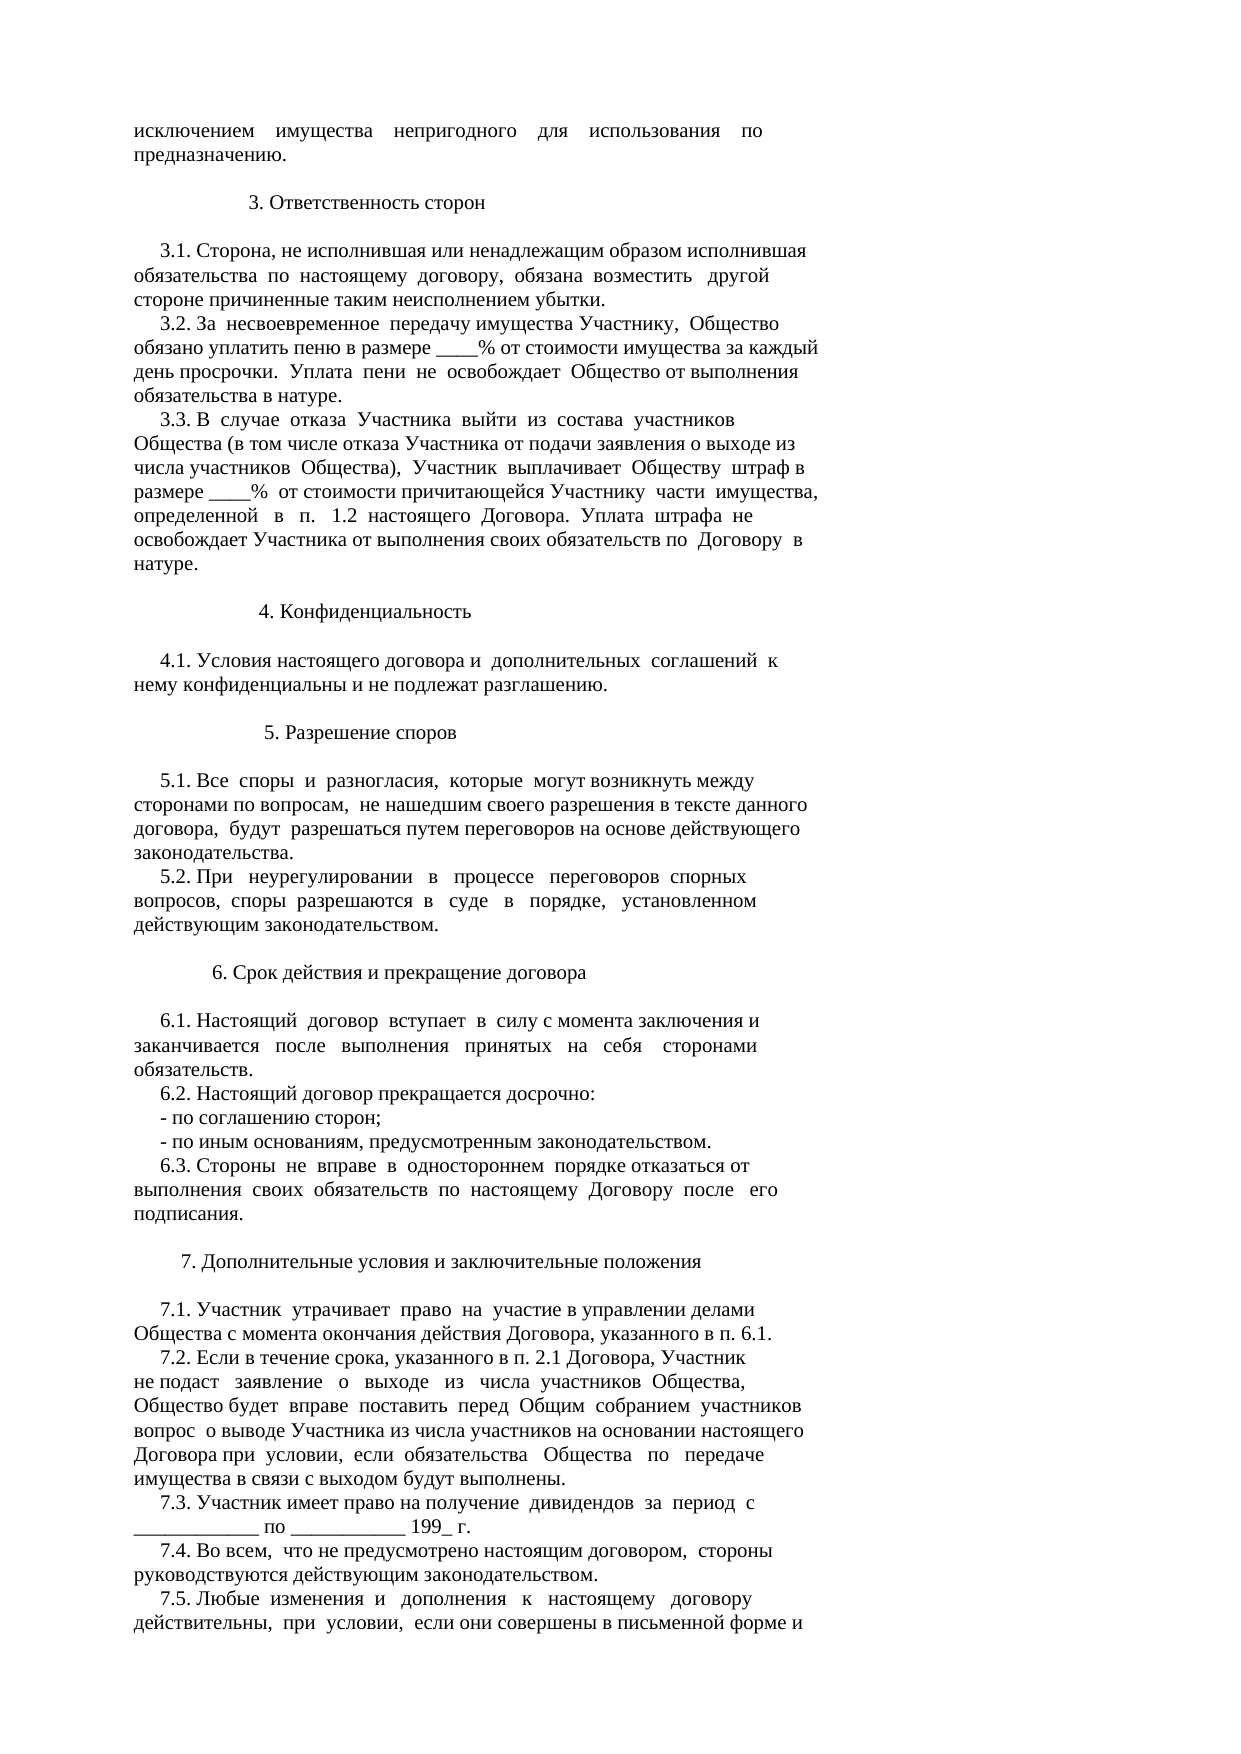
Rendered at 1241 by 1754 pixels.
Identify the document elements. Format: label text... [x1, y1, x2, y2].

text обязательств. [118, 1057, 1122, 1081]
text ____________ по ___________ 199_ г. [118, 1514, 1122, 1538]
text Общество будет вправе поставить перед Общим собранием участников [118, 1393, 1122, 1417]
text 3.2. За несвоевременное передачу имущества Участнику, Общество [118, 311, 1122, 335]
text вопрос о выводе Участника из числа участников на основании настоящего [118, 1417, 1122, 1442]
text 4.1. Условия настоящего договора и дополнительных соглашений к [118, 647, 1122, 672]
text 7.2. Если в течение срока, указанного в п. 2.1 Договора, Участник [118, 1345, 1122, 1369]
text размере ____% от стоимости причитающейся Участнику части имущества, [118, 479, 1122, 503]
text подписания. [118, 1201, 1122, 1225]
text не подаст заявление о выходе из числа участников Общества, [118, 1369, 1122, 1393]
text сторонами по вопросам, не нашедшим своего разрешения в тексте данного [118, 792, 1122, 816]
text 7.1. Участник утрачивает право на участие в управлении делами [118, 1297, 1122, 1321]
text 6.3. Стороны не вправе в одностороннем порядке отказаться от [118, 1153, 1122, 1177]
text числа участников Общества), Участник выплачивает Обществу штраф в [118, 455, 1122, 479]
text стороне причиненные таким неисполнением убытки. [118, 287, 1122, 311]
text нему конфиденциальны и не подлежат разглашению. [118, 672, 1122, 696]
text - по иным основаниям, предусмотренным законодательством. [118, 1129, 1122, 1153]
text заканчивается после выполнения принятых на себя сторонами [118, 1032, 1122, 1057]
text 3. Ответственность сторон [118, 190, 1122, 214]
text определенной в п. 1.2 настоящего Договора. Уплата штрафа не [118, 503, 1122, 527]
text - по соглашению сторон; [118, 1105, 1122, 1129]
text 6.1. Настоящий договор вступает в силу с момента заключения и [118, 1008, 1122, 1032]
text 7.3. Участник имеет право на получение дивидендов за период с [118, 1490, 1122, 1514]
text 6. Срок действия и прекращение договора [118, 960, 1122, 984]
text 3.1. Сторона, не исполнившая или ненадлежащим образом исполнившая [118, 238, 1122, 262]
text обязательства в натуре. [118, 383, 1122, 407]
text 5.2. При неурегулировании в процессе переговоров спорных [118, 864, 1122, 888]
text руководствуются действующим законодательством. [118, 1562, 1122, 1586]
text договора, будут разрешаться путем переговоров на основе действующего [118, 816, 1122, 840]
text имущества в связи с выходом будут выполнены. [118, 1466, 1122, 1490]
text вопросов, споры разрешаются в суде в порядке, установленном [118, 888, 1122, 912]
text 7.5. Любые изменения и дополнения к настоящему договору [118, 1586, 1122, 1610]
text освобождает Участника от выполнения своих обязательств по Договору в [118, 527, 1122, 551]
text действительны, при условии, если они совершены в письменной форме и [118, 1610, 1122, 1634]
text предназначению. [118, 142, 1122, 166]
text обязательства по настоящему договору, обязана возместить другой [118, 262, 1122, 287]
text выполнения своих обязательств по настоящему Договору после его [118, 1177, 1122, 1201]
text 5.1. Все споры и разногласия, которые могут возникнуть между [118, 768, 1122, 792]
text Общества с момента окончания действия Договора, указанного в п. 6.1. [118, 1321, 1122, 1345]
text исключением имущества непригодного для использования по [118, 118, 1122, 142]
text 4. Конфиденциальность [118, 599, 1122, 623]
text Договора при условии, если обязательства Общества по передаче [118, 1442, 1122, 1466]
text 5. Разрешение споров [118, 720, 1122, 744]
text обязано уплатить пеню в размере ____% от стоимости имущества за каждый [118, 335, 1122, 359]
text 7. Дополнительные условия и заключительные положения [118, 1249, 1122, 1273]
text Общества (в том числе отказа Участника от подачи заявления о выходе из [118, 431, 1122, 455]
text законодательства. [118, 840, 1122, 864]
text 6.2. Настоящий договор прекращается досрочно: [118, 1081, 1122, 1105]
text день просрочки. Уплата пени не освобождает Общество от выполнения [118, 359, 1122, 383]
text 3.3. В случае отказа Участника выйти из состава участников [118, 407, 1122, 431]
text 7.4. Во всем, что не предусмотрено настоящим договором, стороны [118, 1538, 1122, 1562]
text действующим законодательством. [118, 912, 1122, 936]
text натуре. [118, 551, 1122, 575]
